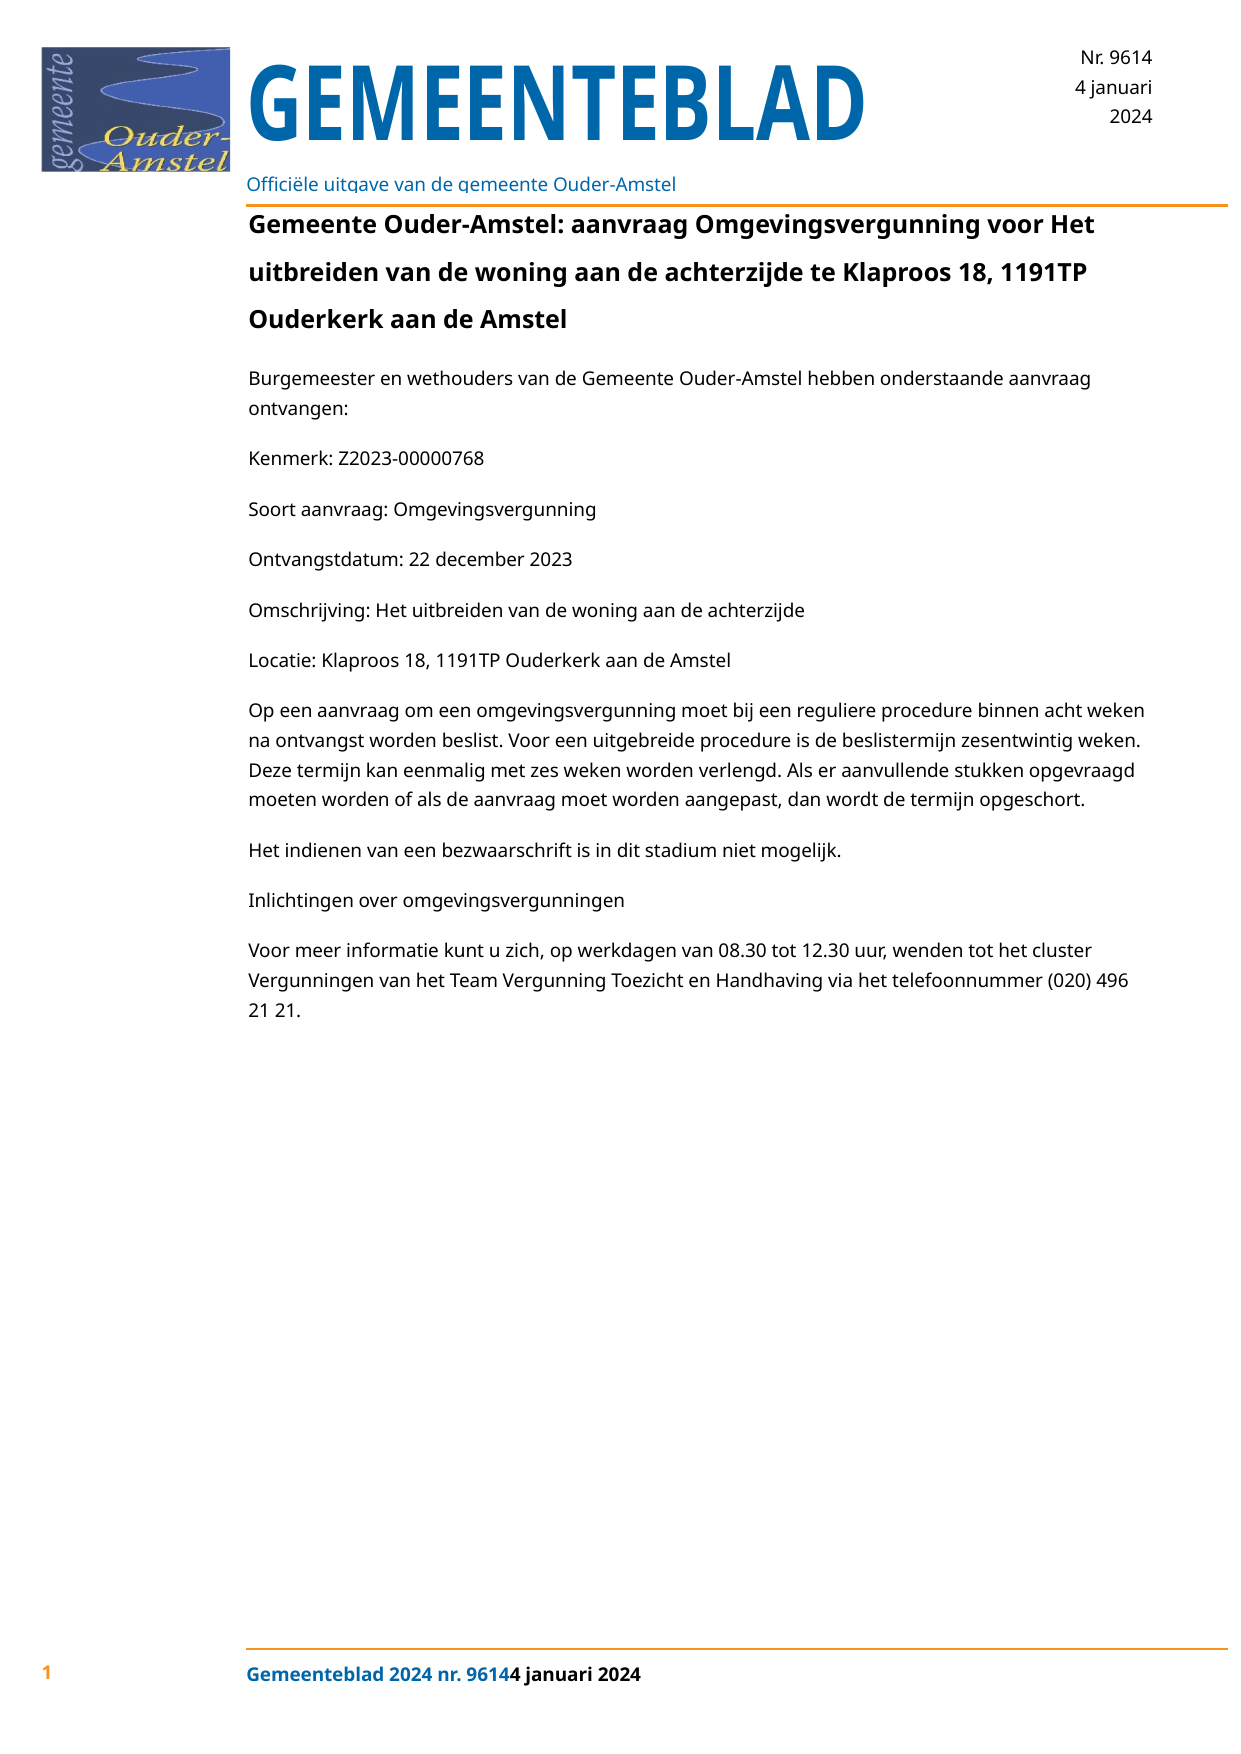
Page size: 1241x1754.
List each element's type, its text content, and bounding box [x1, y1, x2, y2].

text Omschrijving: Het uitbreiden van de woning aan de achterzijde [248, 597, 1152, 622]
text Gemeente Ouder-Amstel: aanvraag Omgevingsvergunning voor Het uitbreiden van de woning aan de achterzijde te Klaproos 18, 1191TP Ouderkerk aan de Amstel [248, 207, 1152, 336]
text Op een aanvraag om een omgevingsvergunning moet bij een reguliere procedure binnen acht weken na ontvangst worden beslist. Voor een uitgebreide procedure is de beslistermijn zesentwintig weken. Deze termijn kan eenmalig met zes weken worden verlengd. Als er aanvullende stukken opgevraagd moeten worden of als de aanvraag moet worden aangepast, dan wordt de termijn opgeschort. [248, 698, 1152, 812]
text Burgemeester en wethouders van de Gemeente Ouder-Amstel hebben onderstaande aanvraag ontvangen: [248, 366, 1152, 421]
picture [41, 47, 231, 172]
text Inlichtingen over omgevingsvergunningen [248, 887, 1152, 913]
text Locatie: Klaproos 18, 1191TP Ouderkerk aan de Amstel [248, 647, 1152, 673]
text Het indienen van een bezwaarschrift is in dit stadium niet mogelijk. [248, 837, 1152, 862]
text Soort aanvraag: Omgevingsvergunning [248, 496, 1152, 522]
text Ontvangstdatum: 22 december 2023 [248, 546, 1152, 572]
text Voor meer informatie kunt u zich, op werkdagen van 08.30 tot 12.30 uur, wenden tot het cluster Vergunningen van het Team Vergunning Toezicht en Handhaving via het telefoonnummer (020) 496 21 21. [248, 938, 1152, 1022]
text Kenmerk: Z2023-00000768 [248, 446, 1152, 471]
